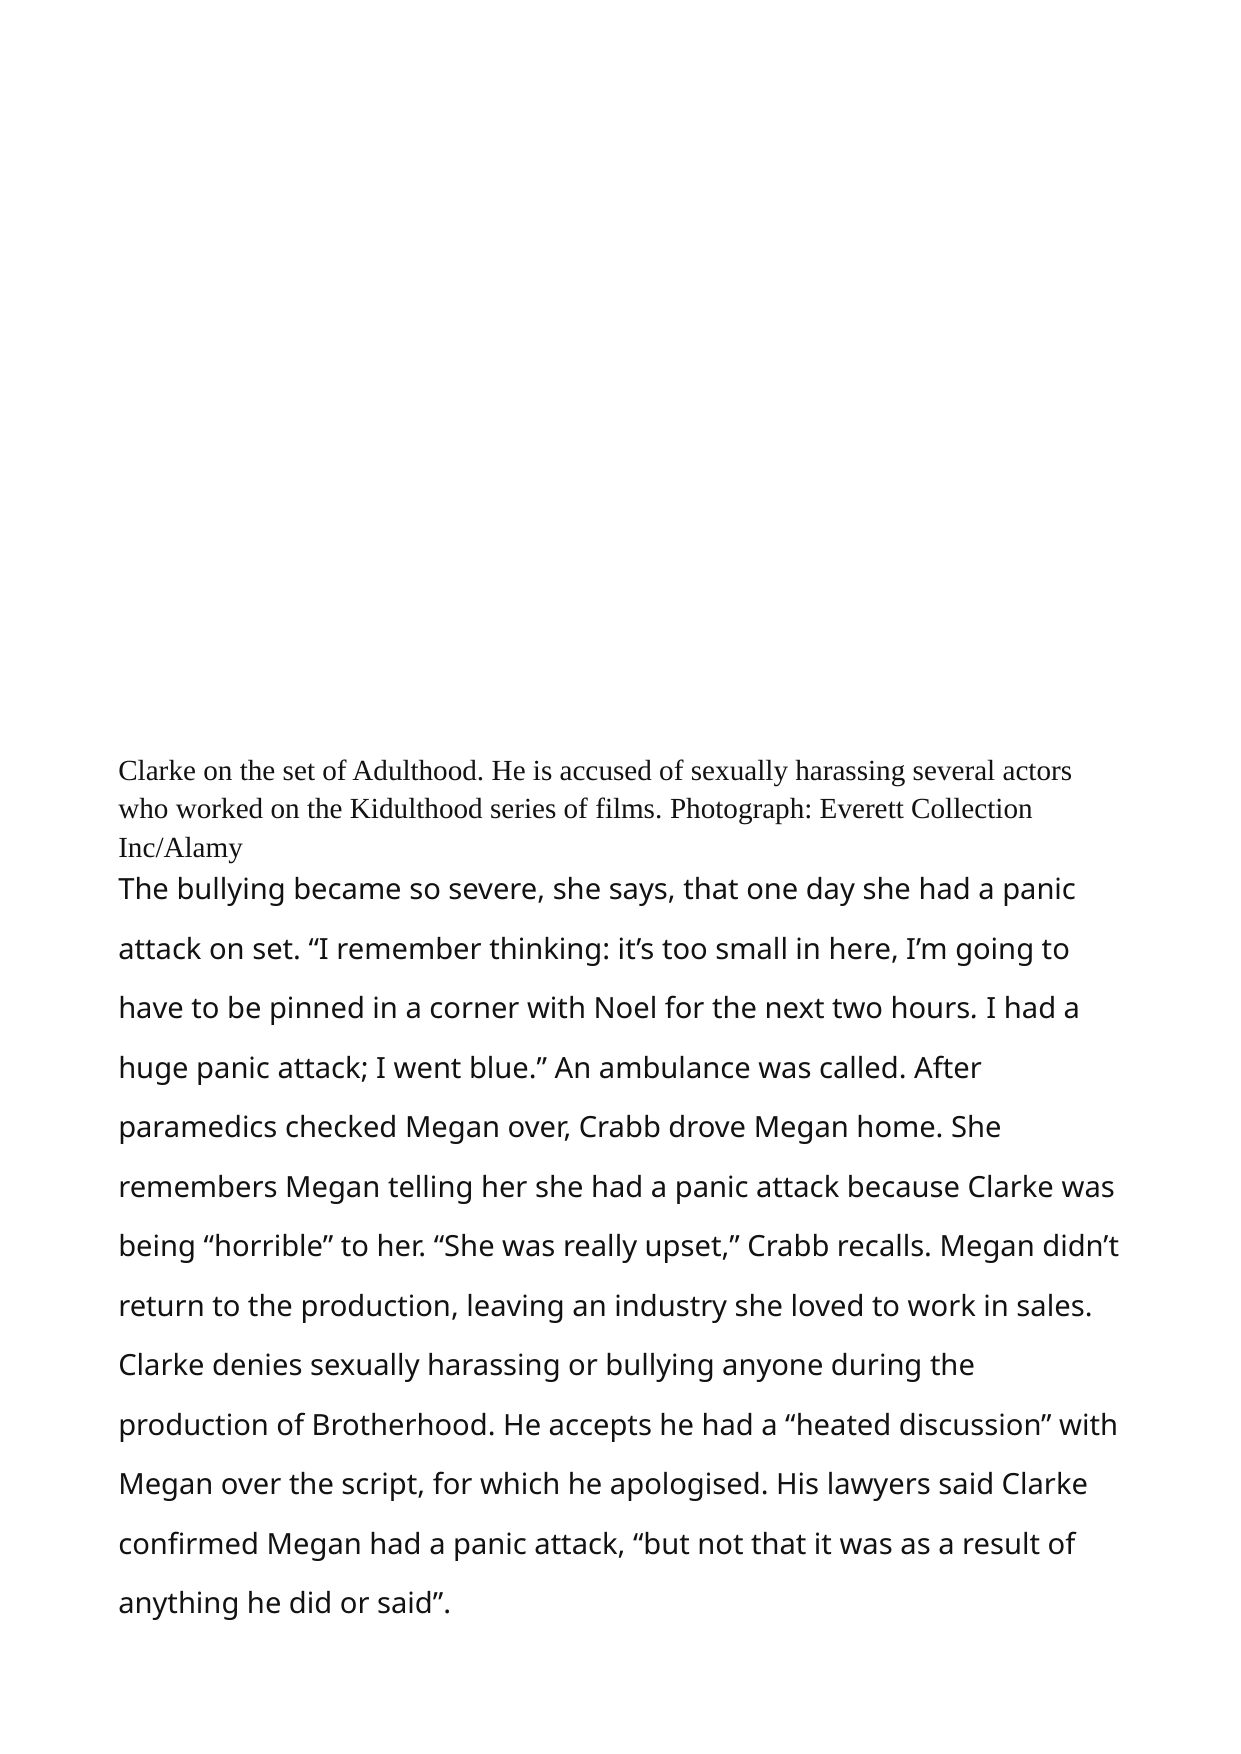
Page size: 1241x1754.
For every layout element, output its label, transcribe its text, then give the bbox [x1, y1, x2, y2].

text Clarke on the set of Adulthood. He is accused of sexually harassing several actors who worked on the Kidulthood series of films. Photograph: Everett Collection Inc/Alamy [118, 753, 1122, 864]
text The bullying became so severe, she says, that one day she had a panic attack on set. “I remember thinking: it’s too small in here, I’m going to have to be pinned in a corner with Noel for the next two hours. I had a huge panic attack; I went blue.” An ambulance was called. After paramedics checked Megan over, Crabb drove Megan home. She remembers Megan telling her she had a panic attack because Clarke was being “horrible” to her. “She was really upset,” Crabb recalls. Megan didn’t return to the production, leaving an industry she loved to work in sales. [118, 869, 1122, 1325]
text Clarke denies sexually harassing or bullying anyone during the production of Brotherhood. He accepts he had a “heated discussion” with Megan over the script, for which he apologised. His lawyers said Clarke confirmed Megan had a panic attack, “but not that it was as a result of anything he did or said”. [118, 1344, 1122, 1622]
